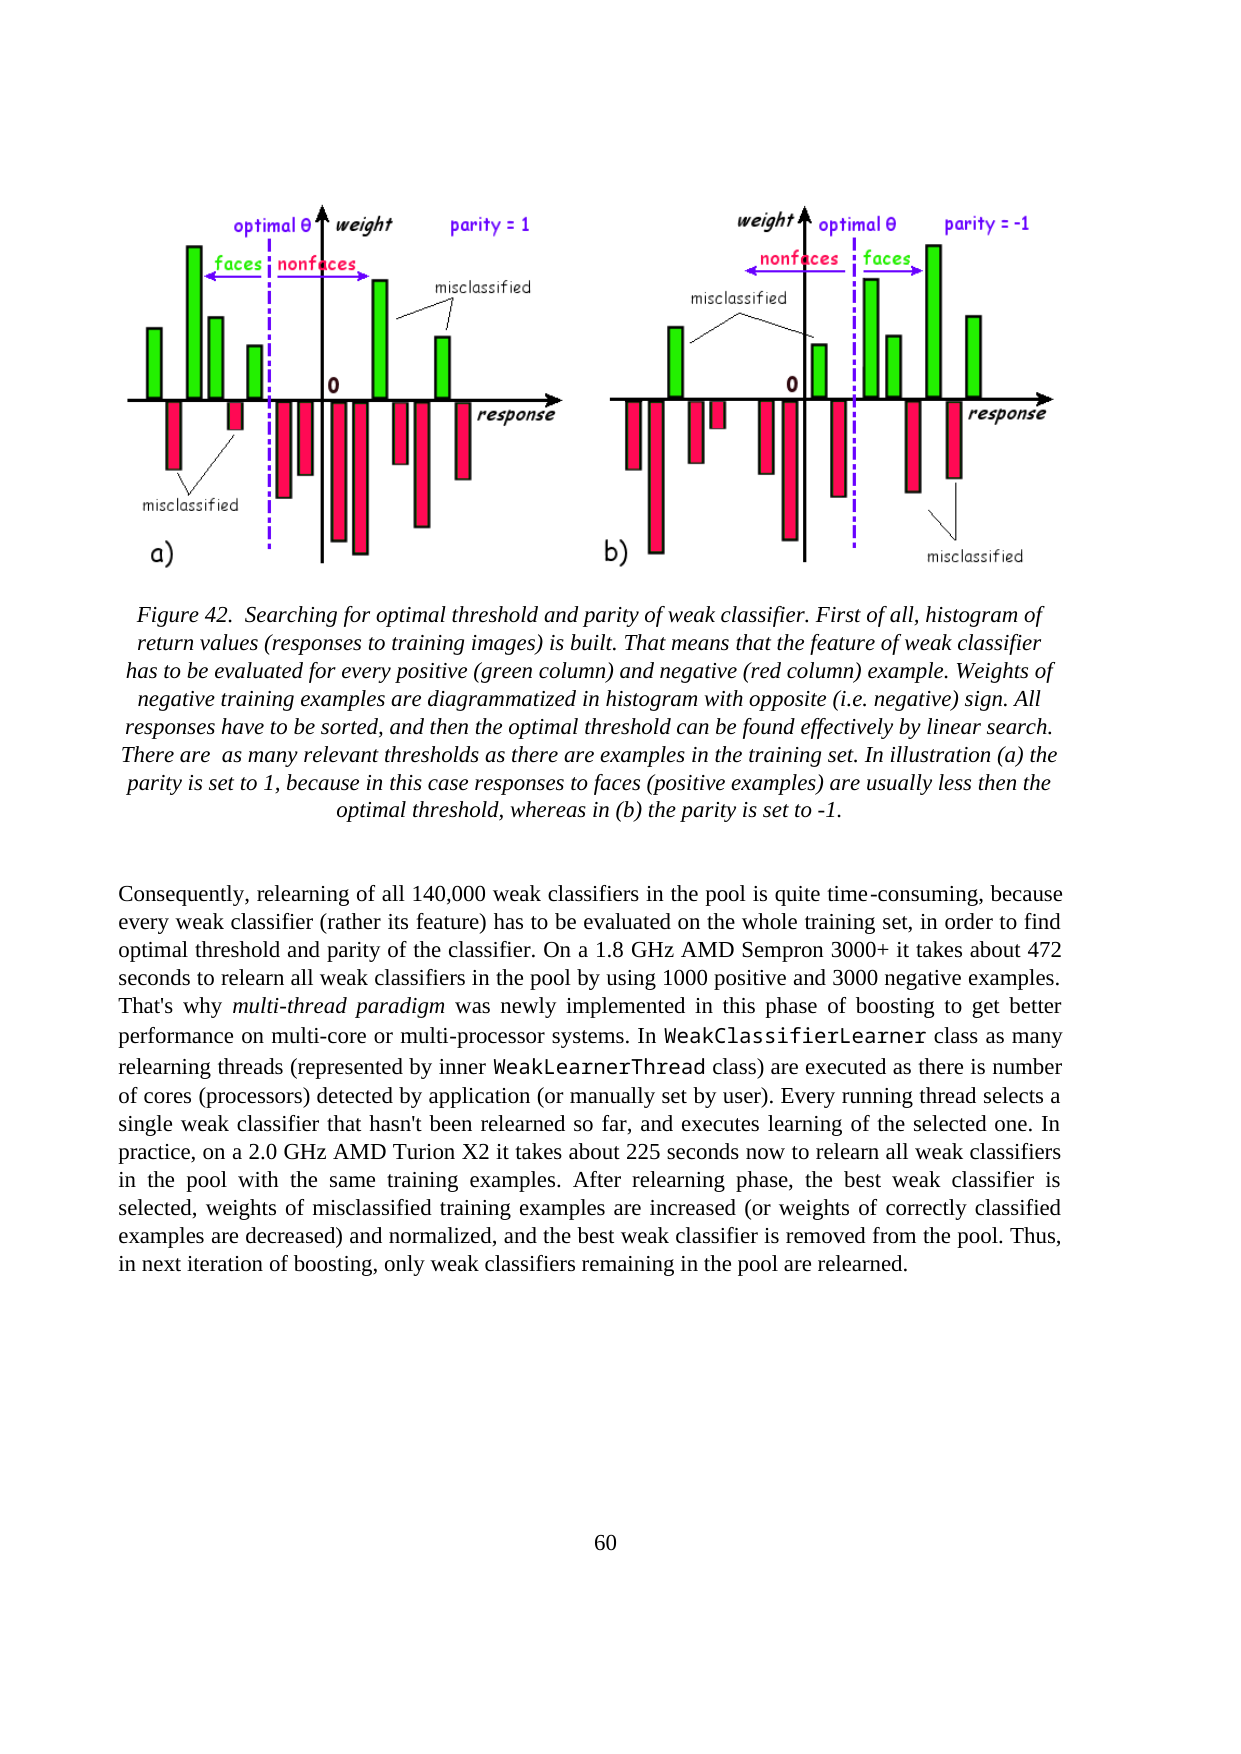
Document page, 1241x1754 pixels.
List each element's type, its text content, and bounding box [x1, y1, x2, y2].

text Figure 42. Searching for optimal threshold and parity of weak classifier. First of all, histogram of return values (responses to training images) is built. That means that the feature of weak classifier has to be evaluated for every positive (green column) and negative (red column) example. Weights of negative training examples are diagrammatized in histogram with opposite (i.e. negative) sign. All responses have to be sorted, and then the optimal threshold can be found effectively by linear search. There are as many relevant thresholds as there are examples in the training set. In illustration (a) the parity is set to 1, because in this case responses to faces (positive examples) are usually less then the optimal threshold, whereas in (b) the parity is set to -1. [118, 602, 1063, 823]
picture [122, 195, 1060, 572]
text Consequently, relearning of all 140,000 weak classifiers in the pool is quite time‑consuming, because every weak classifier (rather its feature) has to be evaluated on the whole training set, in order to find optimal threshold and parity of the classifier. On a 1.8 GHz AMD Sempron 3000+ it takes about 472 seconds to relearn all weak classifiers in the pool by using 1000 positive and 3000 negative examples. That's why multi-thread paradigm was newly implemented in this phase of boosting to get better performance on multi-core or multi‑processor systems. In WeakClassifierLearner class as many relearning threads (represented by inner WeakLearnerThread class) are executed as there is number of cores (processors) detected by application (or manually set by user). Every running thread selects a single weak classifier that hasn't been relearned so far, and executes learning of the selected one. In practice, on a 2.0 GHz AMD Turion X2 it takes about 225 seconds now to relearn all weak classifiers in the pool with the same training examples. After relearning phase, the best weak classifier is selected, weights of misclassified training examples are increased (or weights of correctly classified examples are decreased) and normalized, and the best weak classifier is removed from the pool. Thus, in next iteration of boosting, only weak classifiers remaining in the pool are relearned. [118, 881, 1063, 1276]
